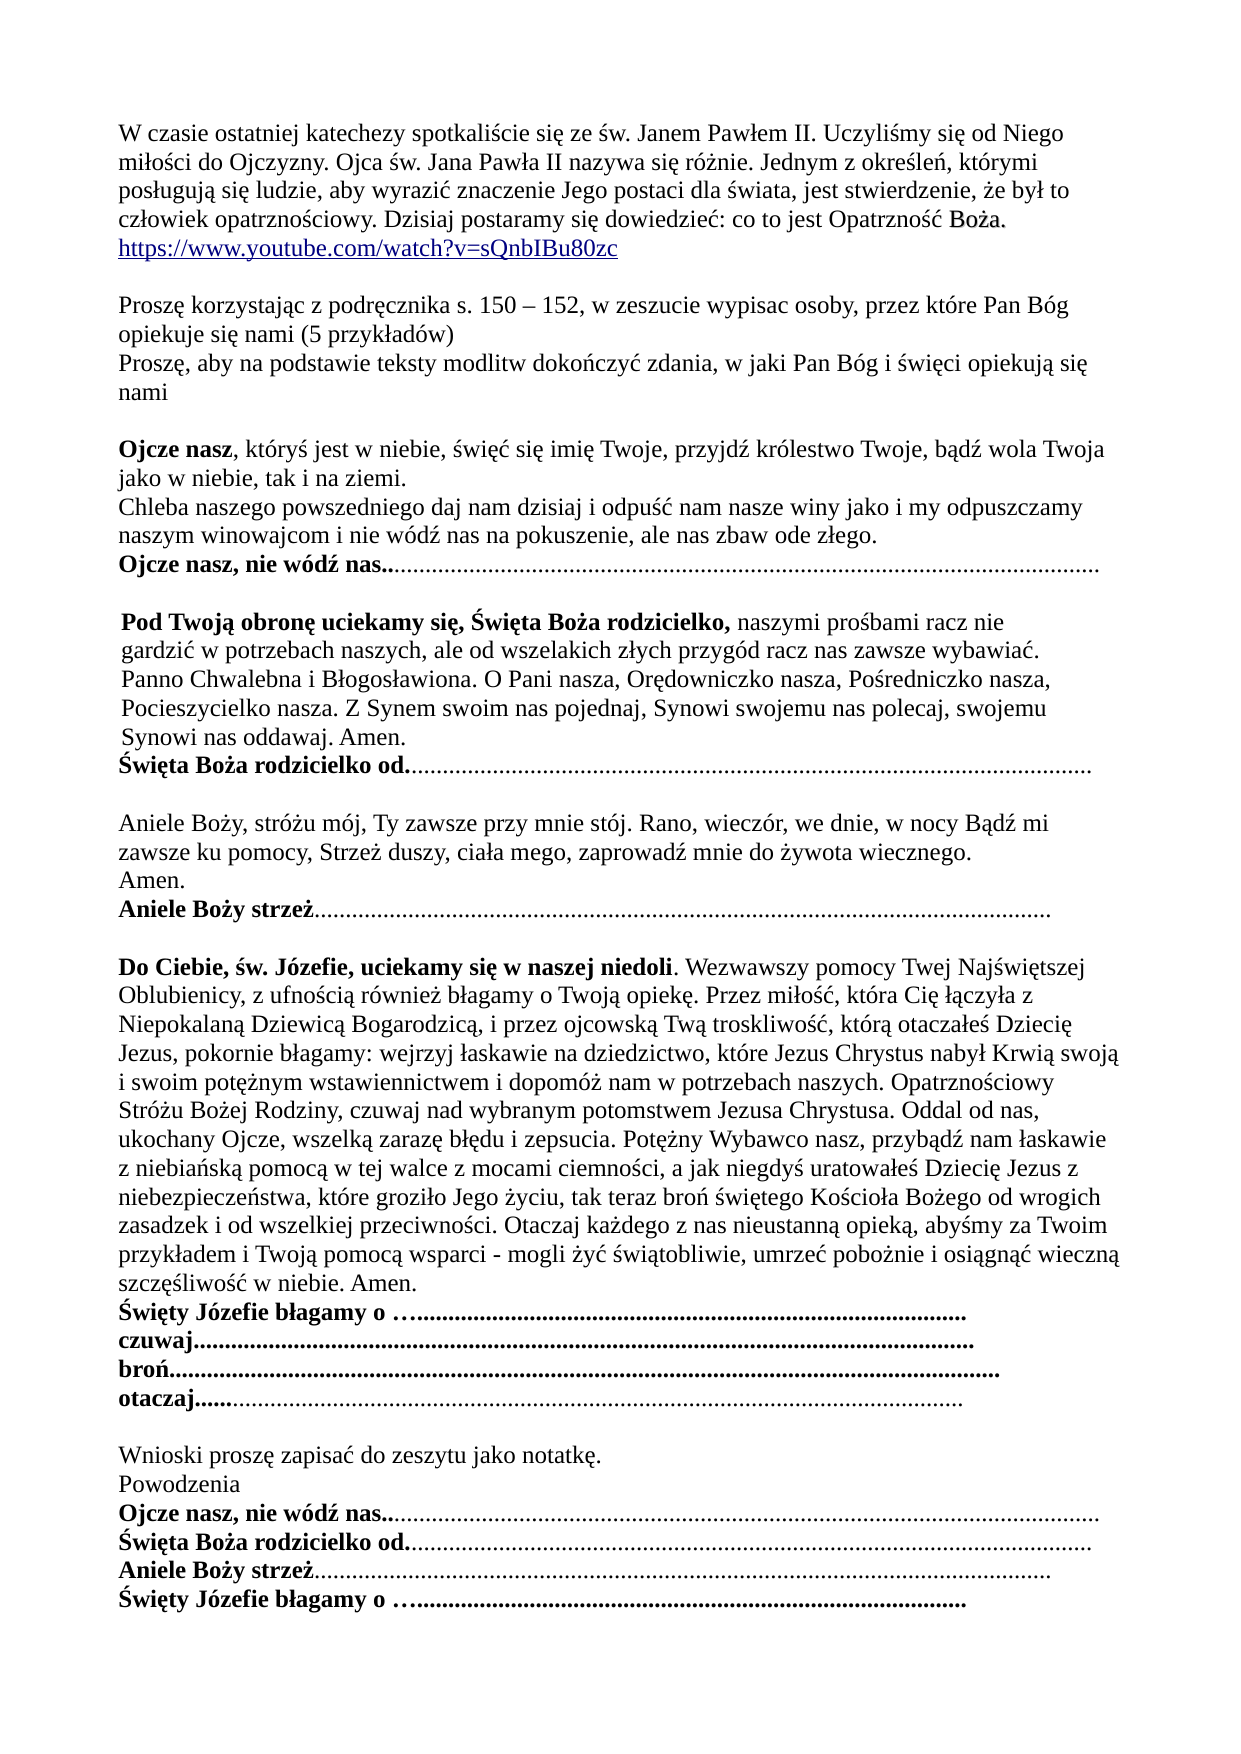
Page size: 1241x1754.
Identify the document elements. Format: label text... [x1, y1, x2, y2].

text Ojcze nasz, nie wódź nas................................................................................................................... [118, 1498, 1122, 1527]
text Aniele Boży, stróżu mój, Ty zawsze przy mnie stój. Rano, wieczór, we dnie, w nocy Bądź mi zawsze ku pomocy, Strzeż duszy, ciała mego, zaprowadź mnie do żywota wiecznego. [118, 808, 1122, 866]
text Pod Twoją obronę uciekamy się, Święta Boża rodzicielko, naszymi prośbami racz nie gardzić w potrzebach naszych, ale od wszelakich złych przygód racz nas zawsze wybawiać. Panno Chwalebna i Błogosławiona. O Pani nasza, Orędowniczko nasza, Pośredniczko nasza, Pocieszycielko nasza. Z Synem swoim nas pojednaj, Synowi swojemu nas polecaj, swojemu Synowi nas oddawaj. Amen. [121, 607, 1062, 751]
text W czasie ostatniej katechezy spotkaliście się ze św. Janem Pawłem II. Uczyliśmy się od Niego miłości do Ojczyzny. Ojca św. Jana Pawła II nazywa się różnie. Jednym z określeń, którymi posługują się ludzie, aby wyrazić znaczenie Jego postaci dla świata, jest stwierdzenie, że był to człowiek opatrznościowy. Dzisiaj postaramy się dowiedzieć: co to jest Opatrzność Boża. [118, 118, 1122, 233]
text Aniele Boży strzeż...................................................................................................................... [118, 894, 1122, 923]
text Ojcze nasz, nie wódź nas................................................................................................................... [118, 549, 1122, 578]
text https://www.youtube.com/watch?v=sQnbIBu80zc [118, 233, 1122, 262]
text broń..................................................................................................................................... [118, 1354, 1122, 1383]
text Święty Józefie błagamy o …........................................................................................ [118, 1297, 1122, 1326]
text Aniele Boży strzeż...................................................................................................................... [118, 1556, 1122, 1584]
text Proszę, aby na podstawie teksty modlitw dokończyć zdania, w jaki Pan Bóg i święci opiekują się nami [118, 348, 1122, 406]
text Amen. [118, 866, 1122, 894]
text otaczaj........................................................................................................................... [118, 1383, 1122, 1412]
text Ojcze nasz, któryś jest w niebie, święć się imię Twoje, przyjdź królestwo Twoje, bądź wola Twoja jako w niebie, tak i na ziemi. Chleba naszego powszedniego daj nam dzisiaj i odpuść nam nasze winy jako i my odpuszczamy naszym winowajcom i nie wódź nas na pokuszenie, ale nas zbaw ode złego. [118, 434, 1122, 549]
text Do Ciebie, św. Józefie, uciekamy się w naszej niedoli. Wezwawszy pomocy Twej Najświętszej Oblubienicy, z ufnością również błagamy o Twoją opiekę. Przez miłość, która Cię łączyła z Niepokalaną Dziewicą Bogarodzicą, i przez ojcowską Twą troskliwość, którą otaczałeś Dziecię Jezus, pokornie błagamy: wejrzyj łaskawie na dziedzictwo, które Jezus Chrystus nabył Krwią swoją i swoim potężnym wstawiennictwem i dopomóż nam w potrzebach naszych. Opatrznościowy Stróżu Bożej Rodziny, czuwaj nad wybranym potomstwem Jezusa Chrystusa. Oddal od nas, ukochany Ojcze, wszelką zarazę błędu i zepsucia. Potężny Wybawco nasz, przybądź nam łaskawie z niebiańską pomocą w tej walce z mocami ciemności, a jak niegdyś uratowałeś Dziecię Jezus z niebezpieczeństwa, które groziło Jego życiu, tak teraz broń świętego Kościoła Bożego od wrogich zasadzek i od wszelkiej przeciwności. Otaczaj każdego z nas nieustanną opieką, abyśmy za Twoim przykładem i Twoją pomocą wsparci - mogli żyć świątobliwie, umrzeć pobożnie i osiągnąć wieczną szczęśliwość w niebie. Amen. [118, 952, 1122, 1297]
text Powodzenia [118, 1469, 1122, 1498]
text Święta Boża rodzicielko od.............................................................................................................. [118, 1527, 1122, 1556]
text Święta Boża rodzicielko od.............................................................................................................. [118, 751, 1122, 779]
text Proszę korzystając z podręcznika s. 150 – 152, w zeszucie wypisac osoby, przez które Pan Bóg opiekuje się nami (5 przykładów) [118, 291, 1122, 348]
text czuwaj............................................................................................................................. [118, 1326, 1122, 1354]
text Święty Józefie błagamy o …........................................................................................ [118, 1584, 1122, 1613]
text Wnioski proszę zapisać do zeszytu jako notatkę. [118, 1441, 1122, 1469]
